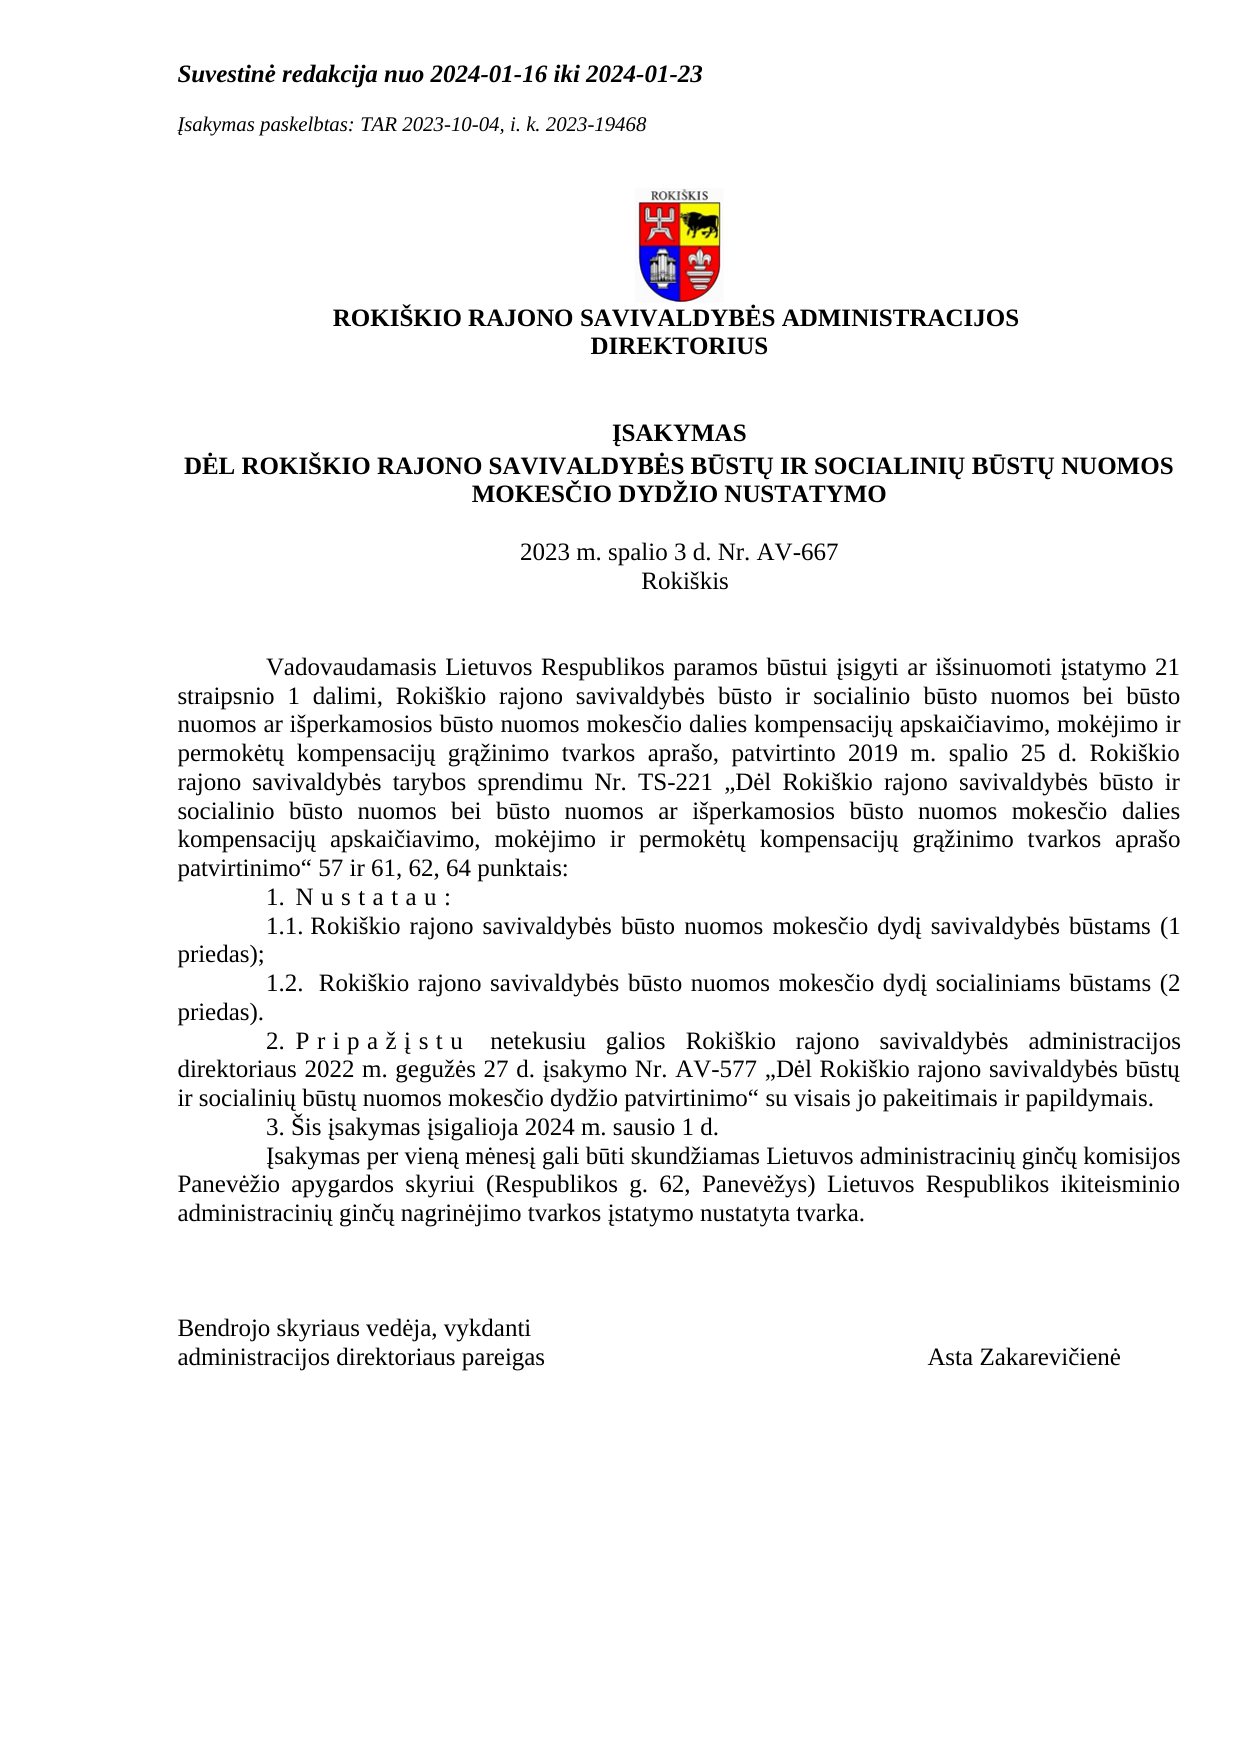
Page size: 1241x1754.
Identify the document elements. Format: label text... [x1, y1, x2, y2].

text DĖL ROKIŠKIO RAJONO SAVIVALDYBĖS BŪSTŲ IR SOCIALINIŲ BŪSTŲ NUOMOS MOKESČIO DYDŽIO NUSTATYMO [177, 451, 1181, 508]
text 1.2. Rokiškio rajono savivaldybės būsto nuomos mokesčio dydį socialiniams būstams (2 priedas). [177, 968, 1181, 1026]
text 1. Nustatau: [177, 882, 1181, 911]
text 2. Pripažįstu netekusiu galios Rokiškio rajono savivaldybės administracijos direktoriaus 2022 m. gegužės 27 d. įsakymo Nr. AV-577 „Dėl Rokiškio rajono savivaldybės būstų ir socialinių būstų nuomos mokesčio dydžio patvirtinimo“ su visais jo pakeitimais ir papildymais. [177, 1026, 1181, 1112]
text ĮSAKYMAS [177, 418, 1181, 446]
text Vadovaudamasis Lietuvos Respublikos paramos būstui įsigyti ar išsinuomoti įstatymo 21 straipsnio 1 dalimi, Rokiškio rajono savivaldybės būsto ir socialinio būsto nuomos bei būsto nuomos ar išperkamosios būsto nuomos mokesčio dalies kompensacijų apskaičiavimo, mokėjimo ir permokėtų kompensacijų grąžinimo tvarkos aprašo, patvirtinto 2019 m. spalio 25 d. Rokiškio rajono savivaldybės tarybos sprendimu Nr. TS-221 „Dėl Rokiškio rajono savivaldybės būsto ir socialinio būsto nuomos bei būsto nuomos ar išperkamosios būsto nuomos mokesčio dalies kompensacijų apskaičiavimo, mokėjimo ir permokėtų kompensacijų grąžinimo tvarkos aprašo patvirtinimo“ 57 ir 61, 62, 64 punktais: [177, 652, 1181, 882]
text 2023 m. spalio 3 d. Nr. AV-667 [177, 537, 1181, 566]
text 3. Šis įsakymas įsigalioja 2024 m. sausio 1 d. [177, 1112, 1181, 1141]
text Įsakymas per vieną mėnesį gali būti skundžiamas Lietuvos administracinių ginčų komisijos Panevėžio apygardos skyriui (Respublikos g. 62, Panevėžys) Lietuvos Respublikos ikiteisminio administracinių ginčų nagrinėjimo tvarkos įstatymo nustatyta tvarka. [177, 1141, 1181, 1227]
text 1.1. Rokiškio rajono savivaldybės būsto nuomos mokesčio dydį savivaldybės būstams (1 priedas); [177, 911, 1181, 968]
text ROKIŠKIO RAJONO SAVIVALDYBĖS ADMINISTRACIJOS [177, 303, 1181, 331]
text Rokiškis [215, 566, 1154, 594]
text Įsakymas paskelbtas: TAR 2023-10-04, i. k. 2023-19468 [177, 112, 1181, 136]
text Suvestinė redakcija nuo 2024-01-16 iki 2024-01-23 [177, 59, 1181, 88]
text administracijos direktoriaus pareigas Asta Zakarevičienė [177, 1342, 1181, 1371]
text Bendrojo skyriaus vedėja, vykdanti [177, 1313, 1181, 1342]
text DIREKTORIUS [177, 331, 1181, 360]
